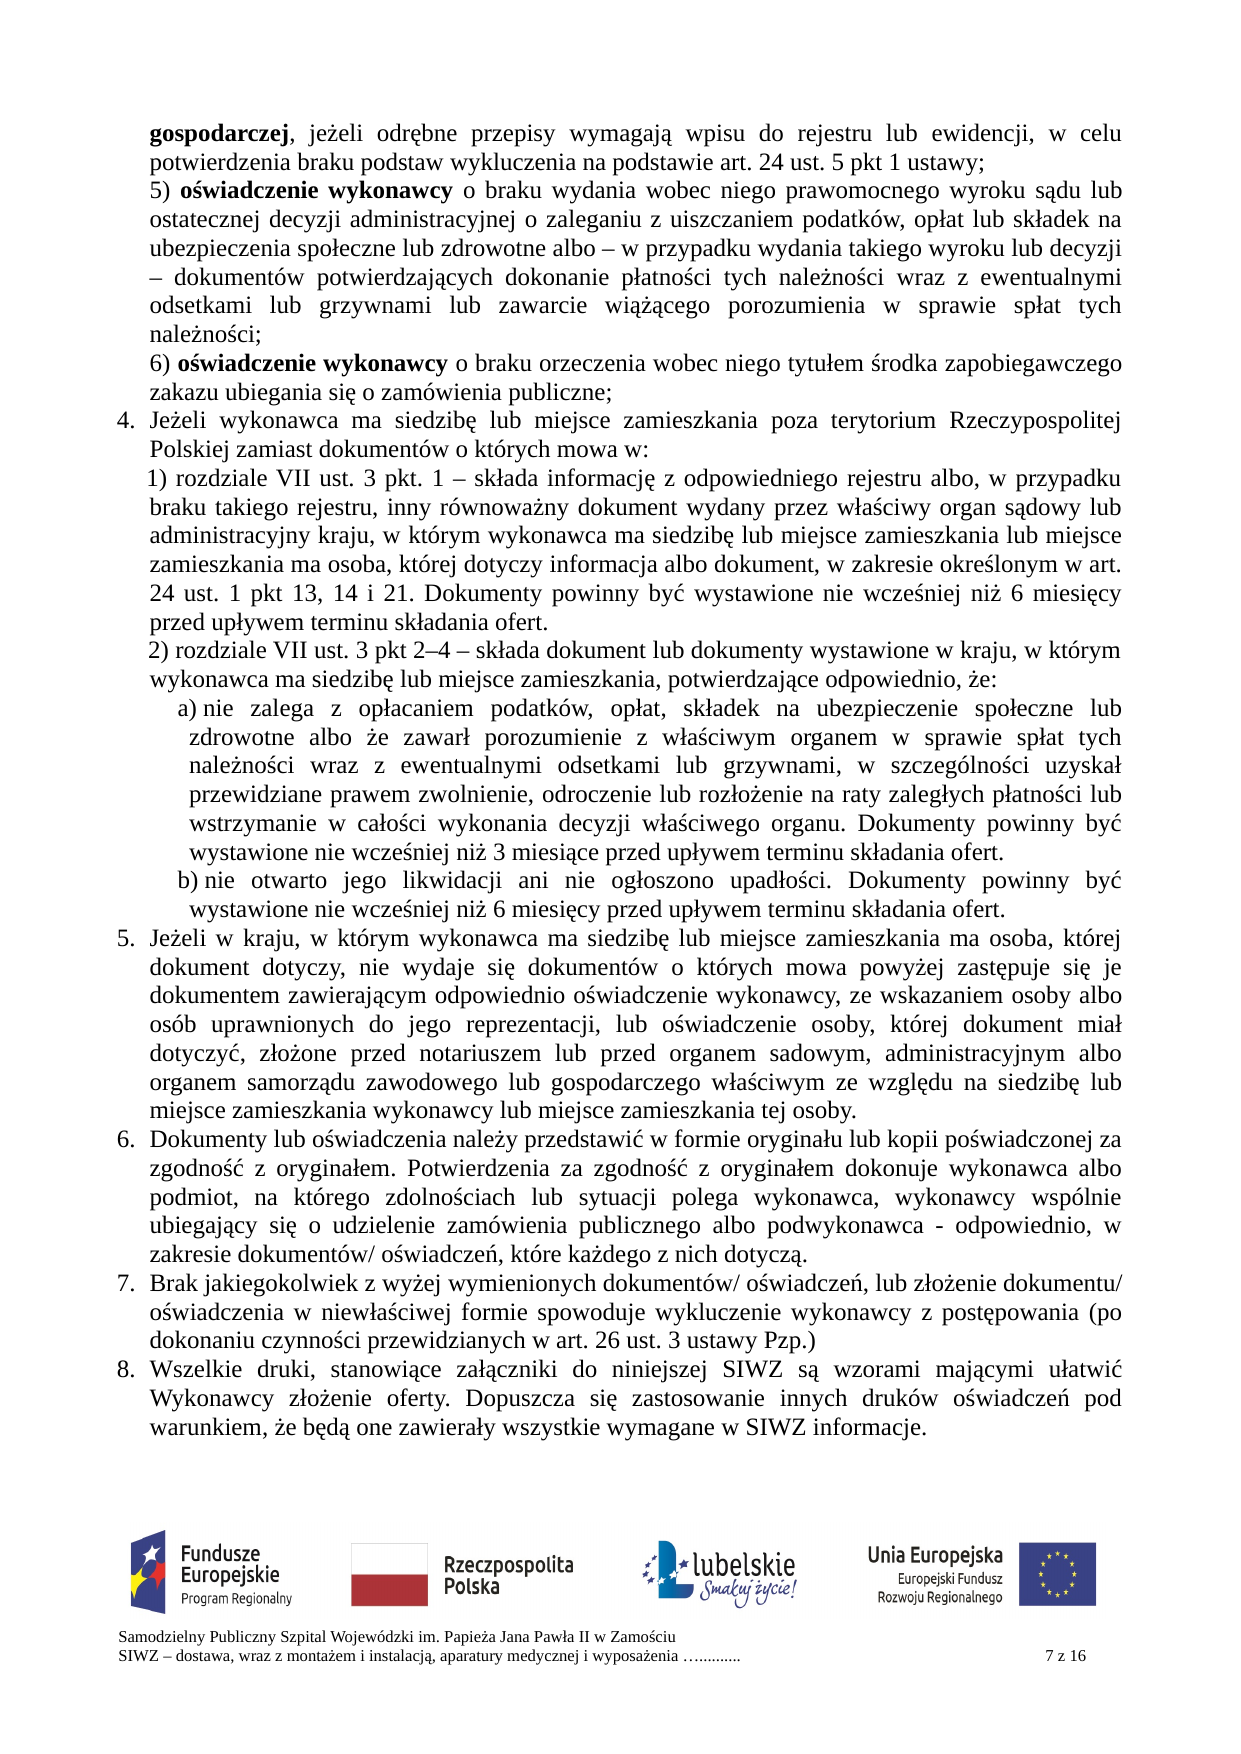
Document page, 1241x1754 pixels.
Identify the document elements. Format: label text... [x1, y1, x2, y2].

list Brak jakiegokolwiek z wyżej wymienionych dokumentów/ oświadczeń, lub złożenie dokumentu/ oświadczenia w niewłaściwej formie spowoduje wykluczenie wykonawcy z postępowania (po dokonaniu czynności przewidzianych w art. 26 ust. 3 ustawy Pzp.) [117, 1268, 1123, 1354]
text 5) oświadczenie wykonawcy o braku wydania wobec niego prawomocnego wyroku sądu lub ostatecznej decyzji administracyjnej o zaleganiu z uiszczaniem podatków, opłat lub składek na ubezpieczenia społeczne lub zdrowotne albo – w przypadku wydania takiego wyroku lub decyzji – dokumentów potwierdzających dokonanie płatności tych należności wraz z ewentualnymi odsetkami lub grzywnami lub zawarcie wiążącego porozumienia w sprawie spłat tych należności; [149, 176, 1123, 348]
text 1) rozdziale VII ust. 3 pkt. 1 – składa informację z odpowiedniego rejestru albo, w przypadku braku takiego rejestru, inny równoważny dokument wydany przez właściwy organ sądowy lub administracyjny kraju, w którym wykonawca ma siedzibę lub miejsce zamieszkania lub miejsce zamieszkania ma osoba, której dotyczy informacja albo dokument, w zakresie określonym w art. 24 ust. 1 pkt 13, 14 i 21. Dokumenty powinny być wystawione nie wcześniej niż 6 miesięcy przed upływem terminu składania ofert. [146, 463, 1123, 636]
list nie otwarto jego likwidacji ani nie ogłoszono upadłości. Dokumenty powinny być wystawione nie wcześniej niż 6 miesięcy przed upływem terminu składania ofert. [177, 866, 1123, 923]
list Jeżeli wykonawca ma siedzibę lub miejsce zamieszkania poza terytorium Rzeczypospolitej Polskiej zamiast dokumentów o których mowa w: [117, 406, 1123, 463]
list nie zalega z opłacaniem podatków, opłat, składek na ubezpieczenie społeczne lub zdrowotne albo że zawarł porozumienie z właściwym organem w sprawie spłat tych należności wraz z ewentualnymi odsetkami lub grzywnami, w szczególności uzyskał przewidziane prawem zwolnienie, odroczenie lub rozłożenie na raty zaległych płatności lub wstrzymanie w całości wykonania decyzji właściwego organu. Dokumenty powinny być wystawione nie wcześniej niż 3 miesiące przed upływem terminu składania ofert. [177, 693, 1123, 866]
text gospodarczej, jeżeli odrębne przepisy wymagają wpisu do rejestru lub ewidencji, w celu potwierdzenia braku podstaw wykluczenia na podstawie art. 24 ust. 5 pkt 1 ustawy; [149, 118, 1123, 176]
list Jeżeli w kraju, w którym wykonawca ma siedzibę lub miejsce zamieszkania ma osoba, której dokument dotyczy, nie wydaje się dokumentów o których mowa powyżej zastępuje się je dokumentem zawierającym odpowiednio oświadczenie wykonawcy, ze wskazaniem osoby albo osób uprawnionych do jego reprezentacji, lub oświadczenie osoby, której dokument miał dotyczyć, złożone przed notariuszem lub przed organem sadowym, administracyjnym albo organem samorządu zawodowego lub gospodarczego właściwym ze względu na siedzibę lub miejsce zamieszkania wykonawcy lub miejsce zamieszkania tej osoby. [117, 923, 1123, 1124]
list Dokumenty lub oświadczenia należy przedstawić w formie oryginału lub kopii poświadczonej za zgodność z oryginałem. Potwierdzenia za zgodność z oryginałem dokonuje wykonawca albo podmiot, na którego zdolnościach lub sytuacji polega wykonawca, wykonawcy wspólnie ubiegający się o udzielenie zamówienia publicznego albo podwykonawca - odpowiednio, w zakresie dokumentów/ oświadczeń, które każdego z nich dotyczą. [117, 1124, 1123, 1268]
text 2) rozdziale VII ust. 3 pkt 2–4 – składa dokument lub dokumenty wystawione w kraju, w którym wykonawca ma siedzibę lub miejsce zamieszkania, potwierdzające odpowiednio, że: [148, 636, 1123, 693]
text 6) oświadczenie wykonawcy o braku orzeczenia wobec niego tytułem środka zapobiegawczego zakazu ubiegania się o zamówienia publiczne; [149, 348, 1123, 406]
list Wszelkie druki, stanowiące załączniki do niniejszej SIWZ są wzorami mającymi ułatwić Wykonawcy złożenie oferty. Dopuszcza się zastosowanie innych druków oświadczeń pod warunkiem, że będą one zawierały wszystkie wymagane w SIWZ informacje. [117, 1354, 1123, 1441]
